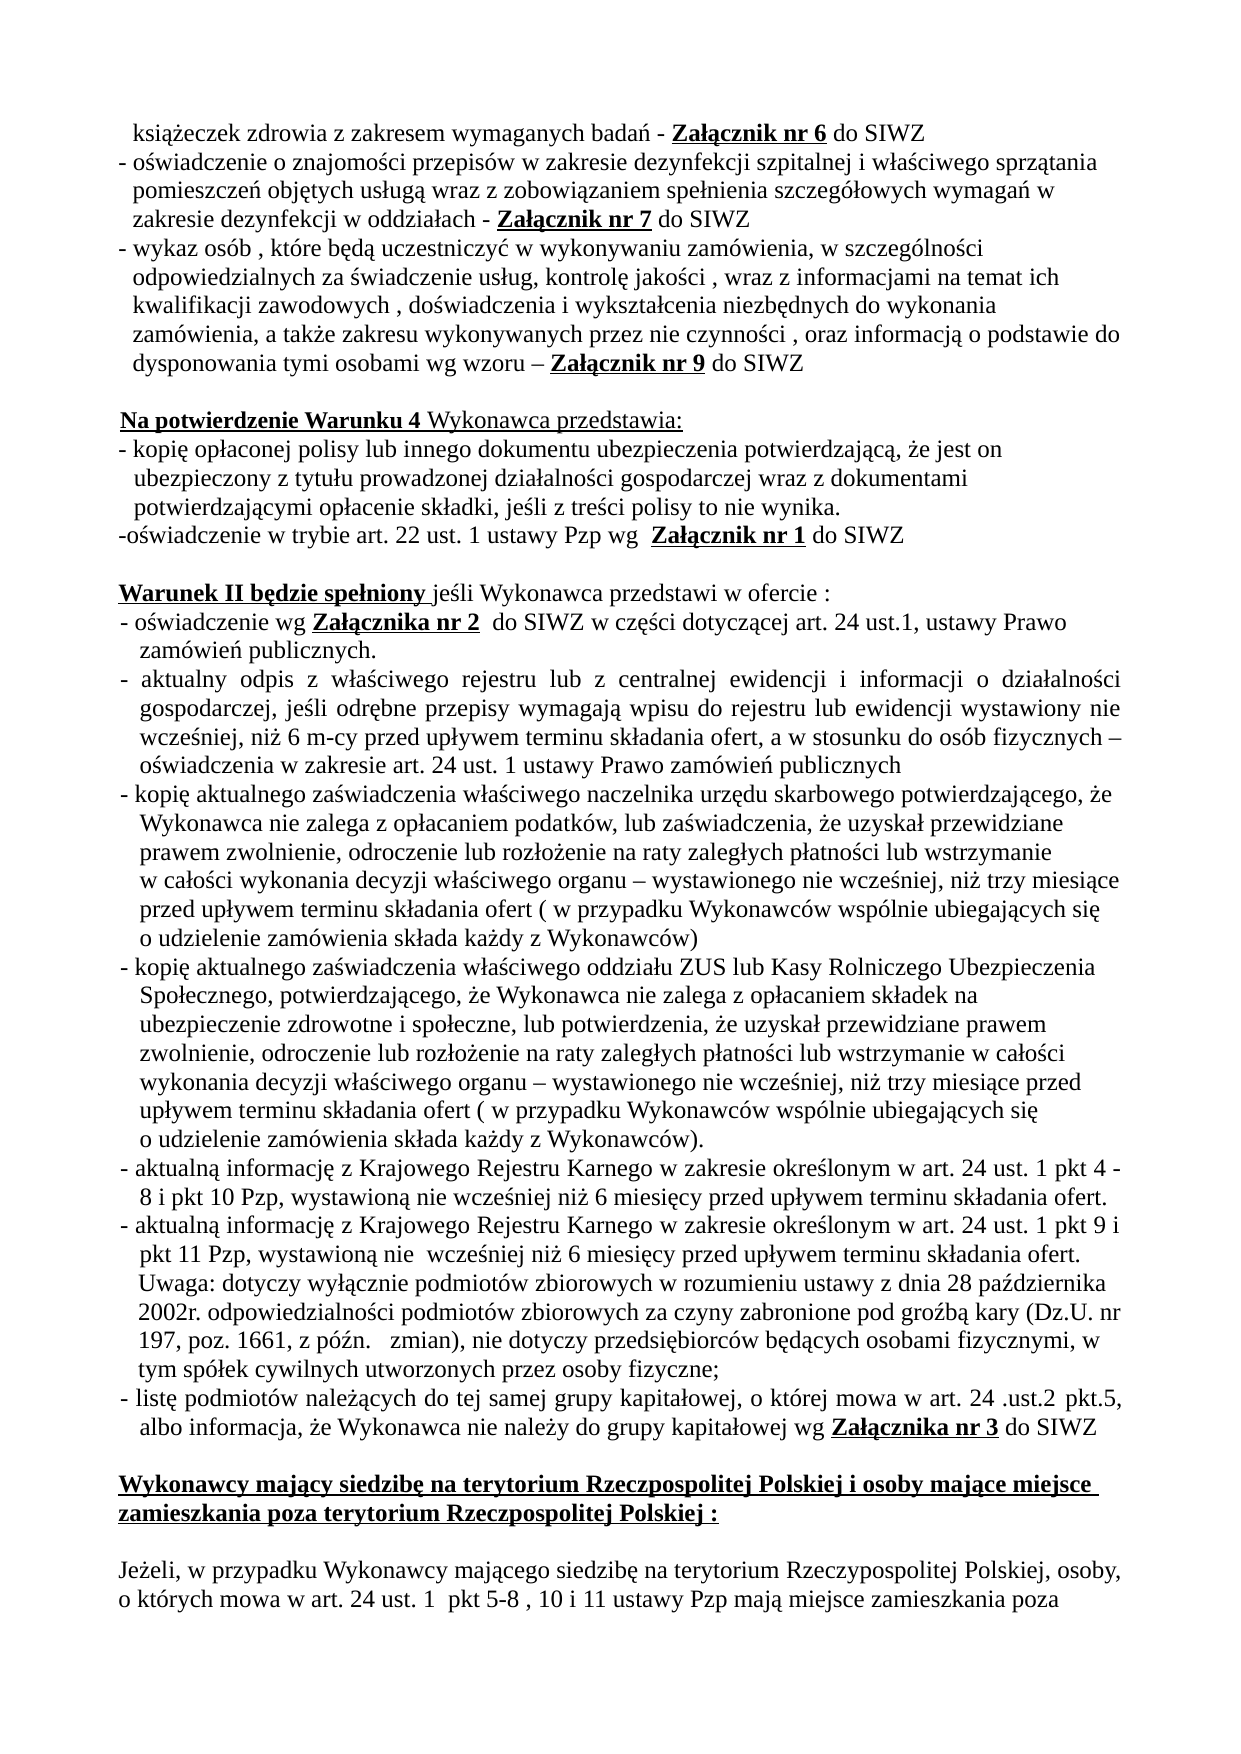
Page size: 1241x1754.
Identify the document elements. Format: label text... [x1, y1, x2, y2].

text - kopię opłaconej polisy lub innego dokumentu ubezpieczenia potwierdzającą, że jest on ubezpieczony z tytułu prowadzonej działalności gospodarczej wraz z dokumentami potwierdzającymi opłacenie składki, jeśli z treści polisy to nie wynika. [118, 434, 1122, 521]
text - oświadczenie o znajomości przepisów w zakresie dezynfekcji szpitalnej i właściwego sprzątania pomieszczeń objętych usługą wraz z zobowiązaniem spełnienia szczegółowych wymagań w zakresie dezynfekcji w oddziałach - Załącznik nr 7 do SIWZ [118, 147, 1122, 233]
text - listę podmiotów należących do tej samej grupy kapitałowej, o której mowa w art. 24 .ust.2 pkt.5, albo informacja, że Wykonawca nie należy do grupy kapitałowej wg Załącznika nr 3 do SIWZ [120, 1383, 1122, 1441]
text - oświadczenie wg Załącznika nr 2 do SIWZ w części dotyczącej art. 24 ust.1, ustawy Prawo zamówień publicznych. [120, 607, 1122, 664]
text - kopię aktualnego zaświadczenia właściwego naczelnika urzędu skarbowego potwierdzającego, że Wykonawca nie zalega z opłacaniem podatków, lub zaświadczenia, że uzyskał przewidziane prawem zwolnienie, odroczenie lub rozłożenie na raty zaległych płatności lub wstrzymanie w całości wykonania decyzji właściwego organu – wystawionego nie wcześniej, niż trzy miesiące przed upływem terminu składania ofert ( w przypadku Wykonawców wspólnie ubiegających się o udzielenie zamówienia składa każdy z Wykonawców) [120, 779, 1122, 952]
text - kopię aktualnego zaświadczenia właściwego oddziału ZUS lub Kasy Rolniczego Ubezpieczenia Społecznego, potwierdzającego, że Wykonawca nie zalega z opłacaniem składek na ubezpieczenie zdrowotne i społeczne, lub potwierdzenia, że uzyskał przewidziane prawem zwolnienie, odroczenie lub rozłożenie na raty zaległych płatności lub wstrzymanie w całości wykonania decyzji właściwego organu – wystawionego nie wcześniej, niż trzy miesiące przed upływem terminu składania ofert ( w przypadku Wykonawców wspólnie ubiegających się o udzielenie zamówienia składa każdy z Wykonawców). [120, 952, 1122, 1153]
text - wykaz osób , które będą uczestniczyć w wykonywaniu zamówienia, w szczególności odpowiedzialnych za świadczenie usług, kontrolę jakości , wraz z informacjami na temat ich kwalifikacji zawodowych , doświadczenia i wykształcenia niezbędnych do wykonania zamówienia, a także zakresu wykonywanych przez nie czynności , oraz informacją o podstawie do dysponowania tymi osobami wg wzoru – Załącznik nr 9 do SIWZ [118, 233, 1122, 377]
text książeczek zdrowia z zakresem wymaganych badań - Załącznik nr 6 do SIWZ [118, 118, 1122, 147]
text - aktualną informację z Krajowego Rejestru Karnego w zakresie określonym w art. 24 ust. 1 pkt 4 - 8 i pkt 10 Pzp, wystawioną nie wcześniej niż 6 miesięcy przed upływem terminu składania ofert. [120, 1153, 1122, 1211]
text Na potwierdzenie Warunku 4 Wykonawca przedstawia: [120, 406, 1122, 434]
text - aktualną informację z Krajowego Rejestru Karnego w zakresie określonym w art. 24 ust. 1 pkt 9 i pkt 11 Pzp, wystawioną nie wcześniej niż 6 miesięcy przed upływem terminu składania ofert. [120, 1211, 1122, 1268]
text Warunek II będzie spełniony jeśli Wykonawca przedstawi w ofercie : [118, 578, 1122, 607]
text Jeżeli, w przypadku Wykonawcy mającego siedzibę na terytorium Rzeczypospolitej Polskiej, osoby, o których mowa w art. 24 ust. 1 pkt 5-8 , 10 i 11 ustawy Pzp mają miejsce zamieszkania poza [118, 1556, 1122, 1613]
text Uwaga: dotyczy wyłącznie podmiotów zbiorowych w rozumieniu ustawy z dnia 28 października 2002r. odpowiedzialności podmiotów zbiorowych za czyny zabronione pod groźbą kary (Dz.U. nr 197, poz. 1661, z późn. zmian), nie dotyczy przedsiębiorców będących osobami fizycznymi, w tym spółek cywilnych utworzonych przez osoby fizyczne; [138, 1268, 1122, 1383]
text -oświadczenie w trybie art. 22 ust. 1 ustawy Pzp wg Załącznik nr 1 do SIWZ [118, 521, 1122, 549]
text Wykonawcy mający siedzibę na terytorium Rzeczpospolitej Polskiej i osoby mające miejsce zamieszkania poza terytorium Rzeczpospolitej Polskiej : [118, 1469, 1122, 1527]
text - aktualny odpis z właściwego rejestru lub z centralnej ewidencji i informacji o działalności gospodarczej, jeśli odrębne przepisy wymagają wpisu do rejestru lub ewidencji wystawiony nie wcześniej, niż 6 m-cy przed upływem terminu składania ofert, a w stosunku do osób fizycznych – oświadczenia w zakresie art. 24 ust. 1 ustawy Prawo zamówień publicznych [120, 664, 1122, 779]
